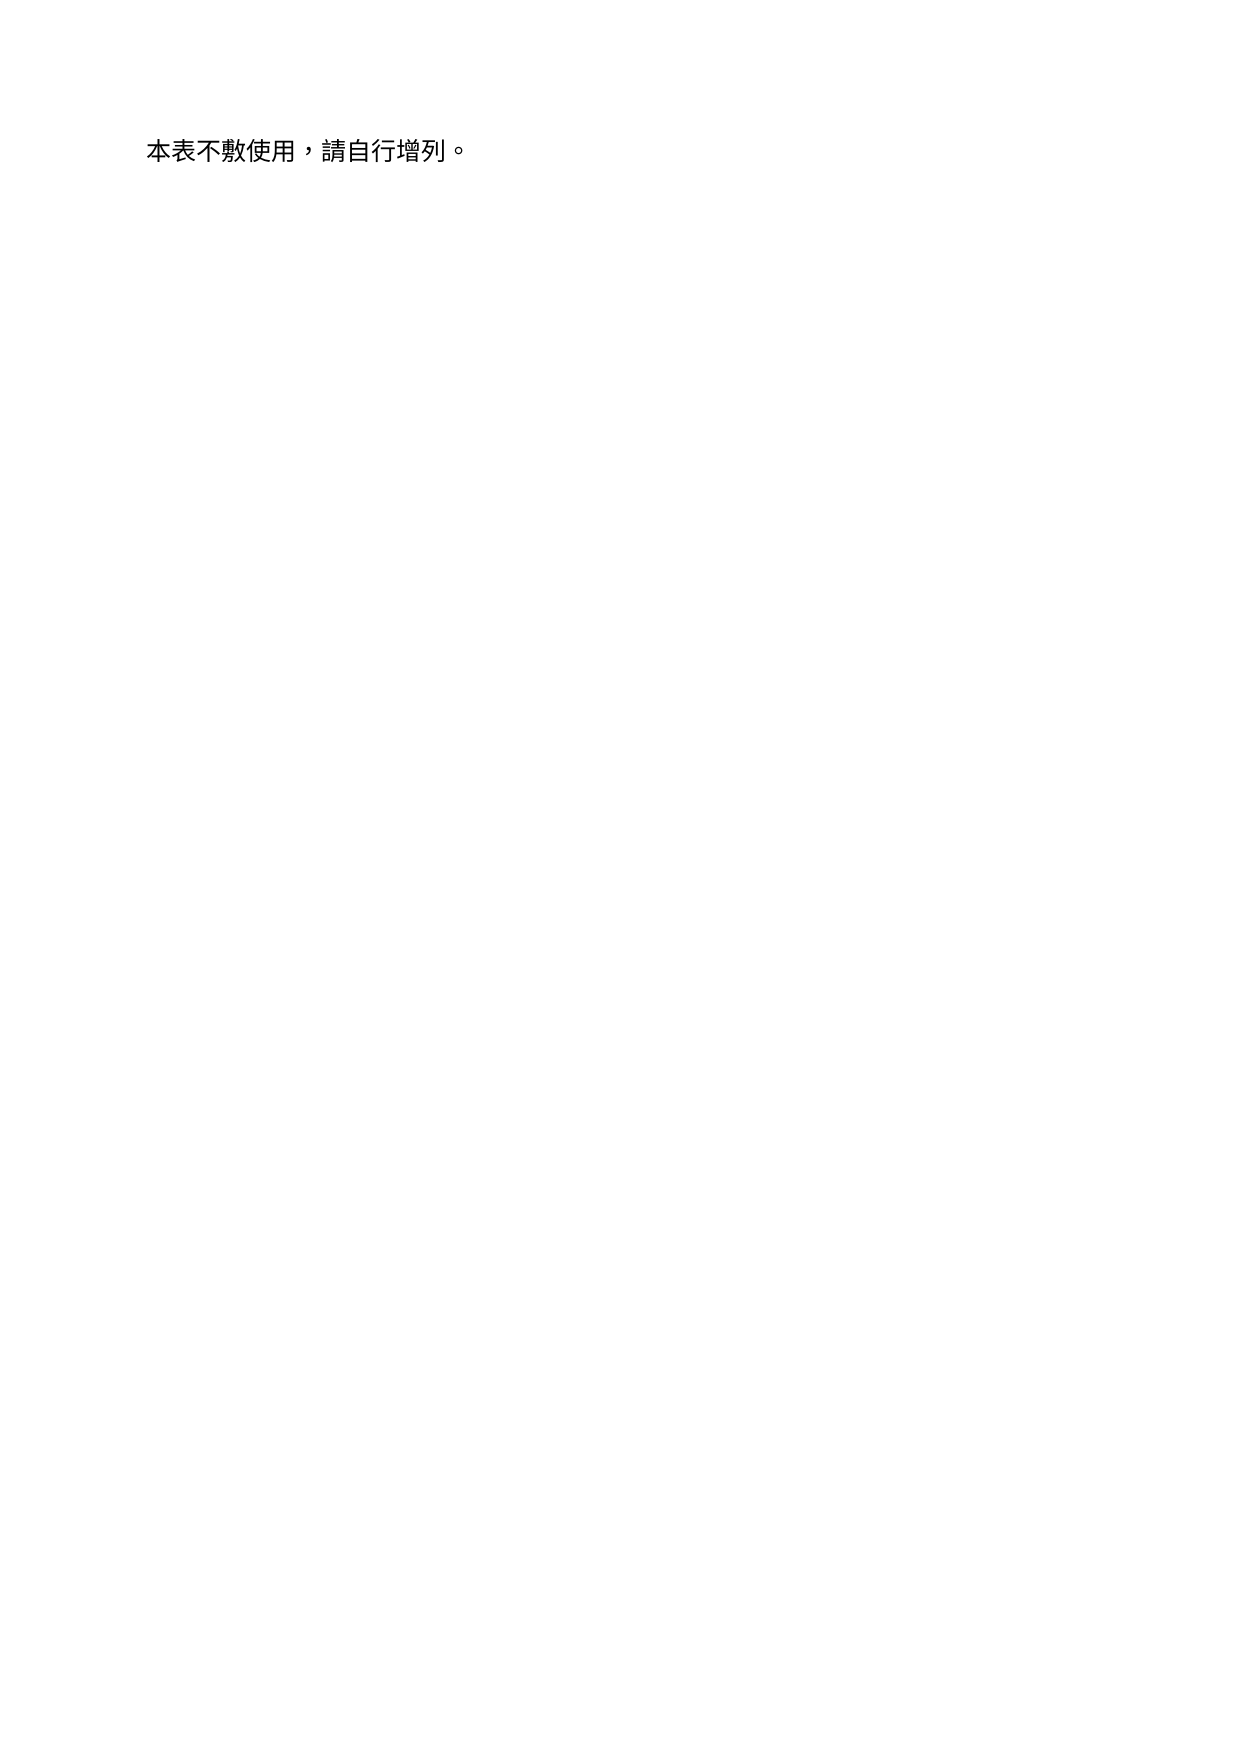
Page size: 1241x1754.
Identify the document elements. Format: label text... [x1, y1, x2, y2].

text 本表不敷使用，請自行增列。 [147, 132, 1165, 168]
